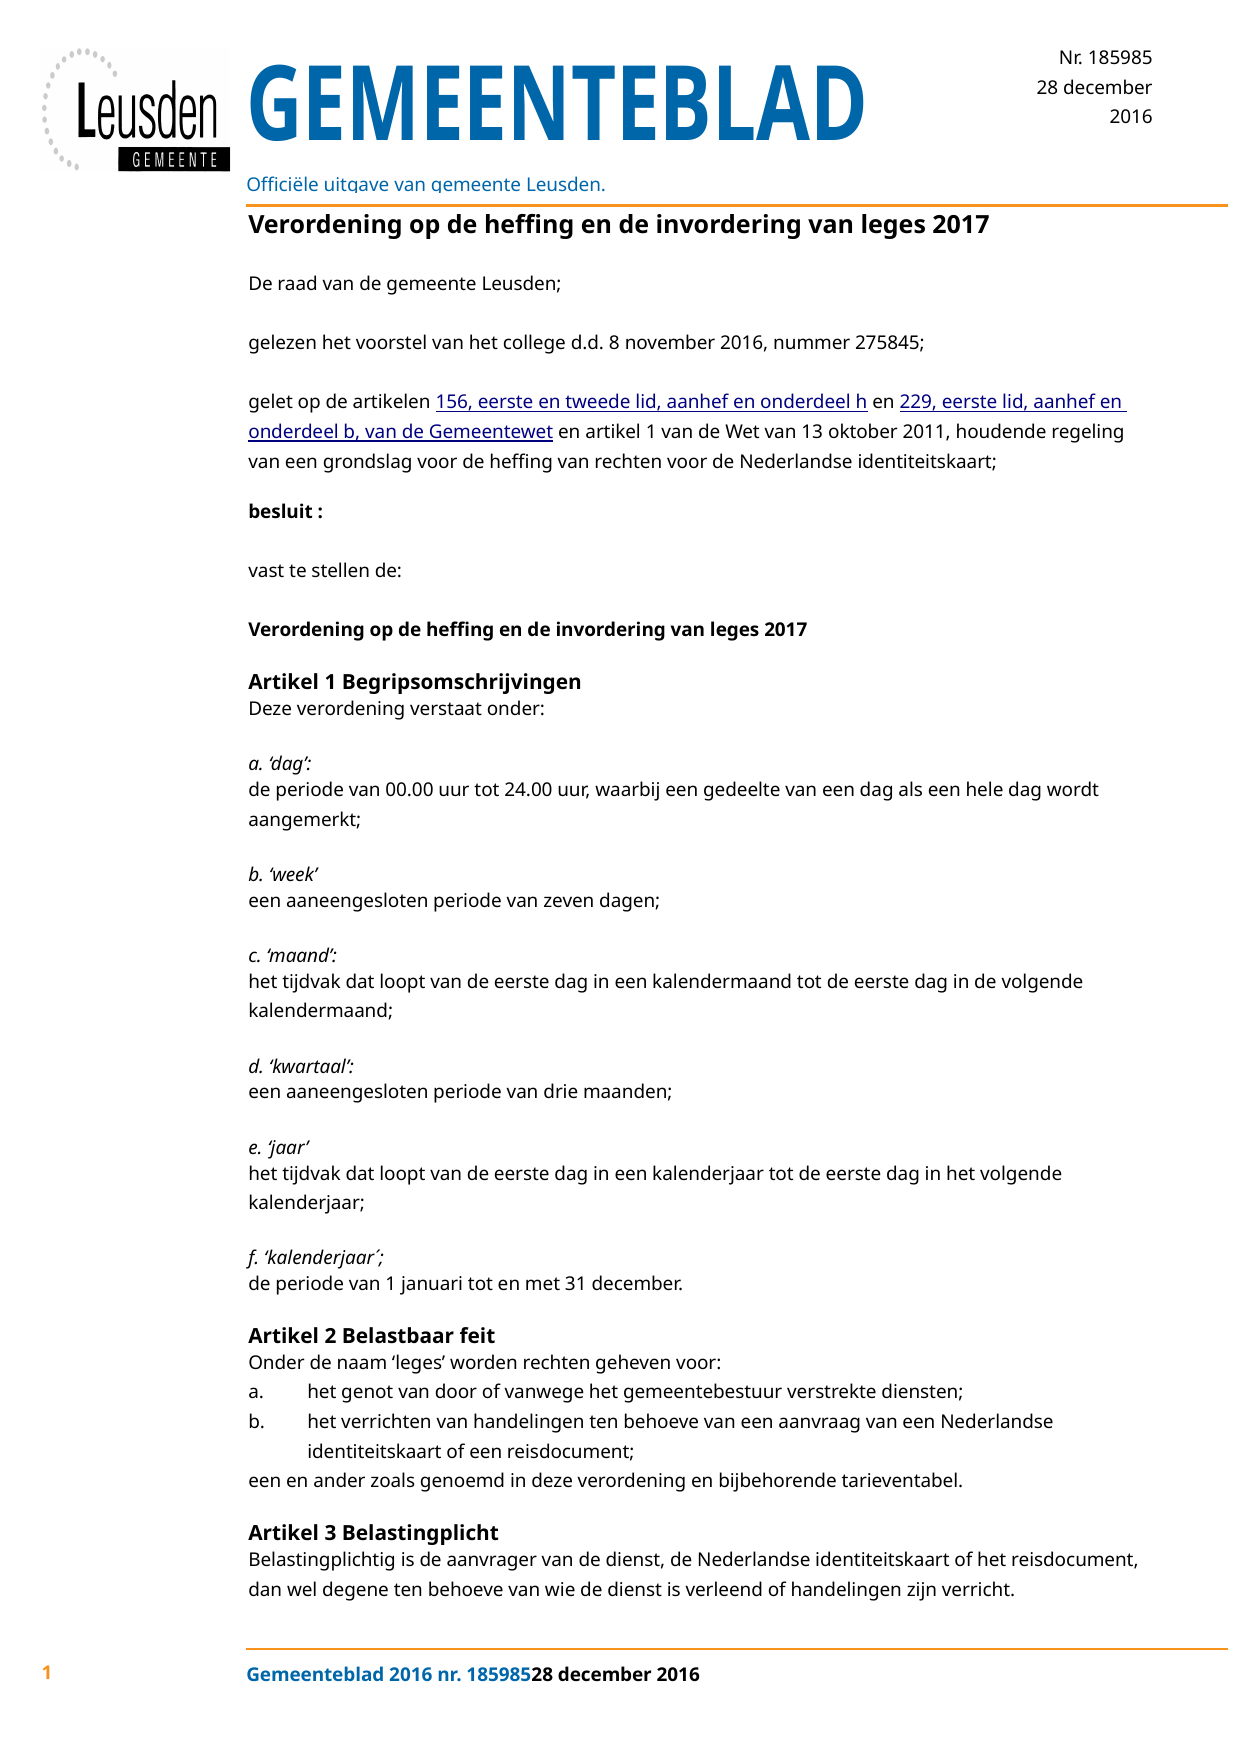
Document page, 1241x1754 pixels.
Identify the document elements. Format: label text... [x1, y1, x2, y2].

picture [41, 47, 231, 172]
text gelezen het voorstel van het college d.d. 8 november 2016, nummer 275845; [248, 329, 1152, 355]
text Artikel 1 Begripsomschrijvingen [248, 667, 1152, 695]
text Artikel 2 Belastbaar feit [248, 1321, 1152, 1349]
text Verordening op de heffing en de invordering van leges 2017 [248, 207, 1152, 241]
text een aaneengesloten periode van zeven dagen; [248, 887, 1152, 913]
text e. ‘jaar’ [248, 1134, 1152, 1160]
text Verordening op de heffing en de invordering van leges 2017 [248, 616, 1152, 642]
text Belastingplichtig is de aanvrager van de dienst, de Nederlandse identiteitskaart of het reisdocument, dan wel degene ten behoeve van wie de dienst is verleend of handelingen zijn verricht. [248, 1546, 1152, 1602]
text c. ‘maand’: [248, 942, 1152, 968]
list het verrichten van handelingen ten behoeve van een aanvraag van een Nederlandse identiteitskaart of een reisdocument; [248, 1408, 1152, 1464]
text Artikel 3 Belastingplicht [248, 1518, 1152, 1546]
text Deze verordening verstaat onder: [248, 695, 1152, 721]
text d. ‘kwartaal’: [248, 1053, 1152, 1079]
text De raad van de gemeente Leusden; [248, 270, 1152, 296]
text besluit : [248, 498, 1152, 524]
text het tijdvak dat loopt van de eerste dag in een kalendermaand tot de eerste dag in de volgende kalendermaand; [248, 968, 1152, 1023]
text een aaneengesloten periode van drie maanden; [248, 1079, 1152, 1104]
text f. ‘kalenderjaar´; [248, 1244, 1152, 1270]
text vast te stellen de: [248, 557, 1152, 583]
text het tijdvak dat loopt van de eerste dag in een kalenderjaar tot de eerste dag in het volgende kalenderjaar; [248, 1160, 1152, 1215]
text a. ‘dag’: [248, 751, 1152, 776]
text de periode van 00.00 uur tot 24.00 uur, waarbij een gedeelte van een dag als een hele dag wordt aangemerkt; [248, 776, 1152, 832]
text gelet op de artikelen 156, eerste en tweede lid, aanhef en onderdeel h en 229, eerste lid, aanhef en onderdeel b, van de Gemeentewet en artikel 1 van de Wet van 13 oktober 2011, houdende regeling van een grondslag voor de heffing van rechten voor de Nederlandse identiteitskaart; [248, 389, 1152, 473]
text b. ‘week’ [248, 861, 1152, 887]
text een en ander zoals genoemd in deze verordening en bijbehorende tarieventabel. [248, 1467, 1152, 1493]
text Onder de naam ‘leges’ worden rechten geheven voor: [248, 1349, 1152, 1375]
text de periode van 1 januari tot en met 31 december. [248, 1270, 1152, 1296]
list het genot van door of vanwege het gemeentebestuur verstrekte diensten; [248, 1379, 1152, 1404]
